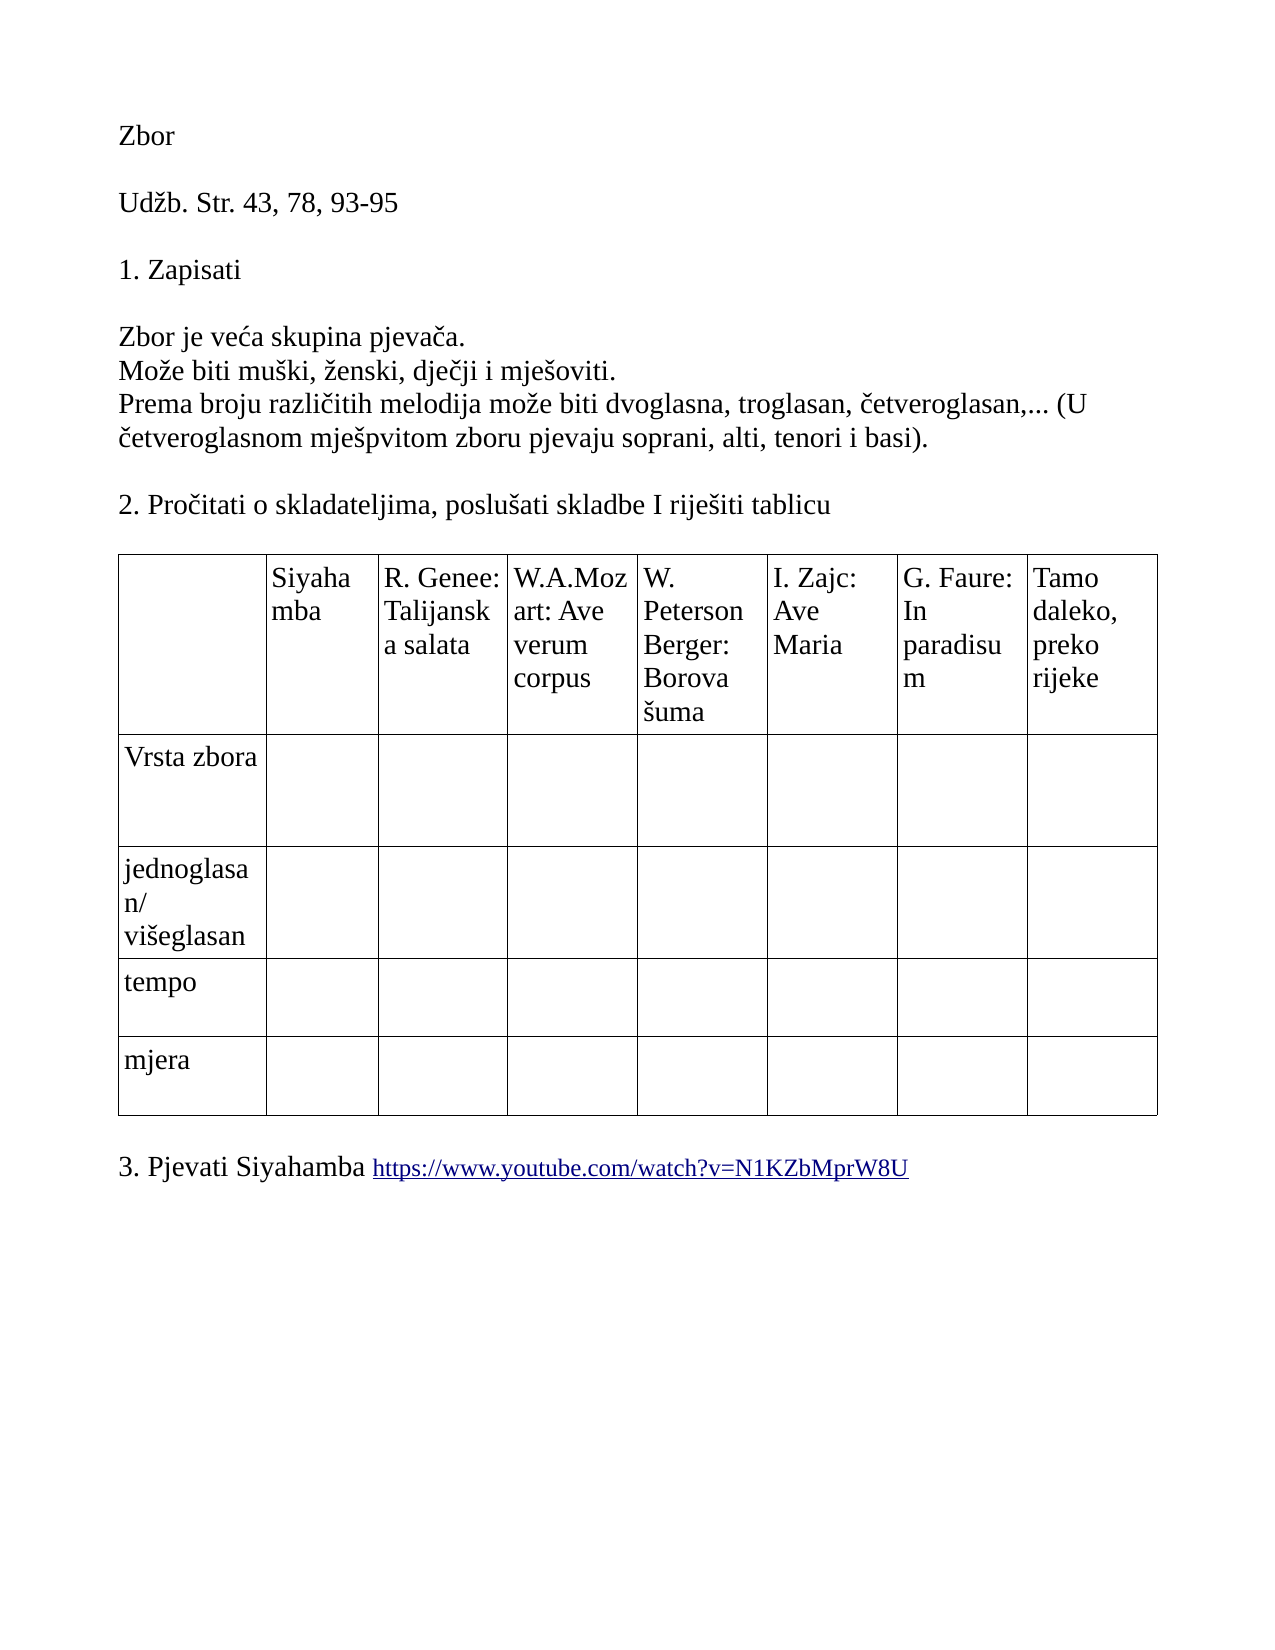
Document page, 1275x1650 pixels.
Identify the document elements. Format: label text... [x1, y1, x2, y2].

table_cell [379, 847, 507, 958]
table_cell [768, 959, 897, 1036]
table_cell [638, 1037, 767, 1115]
table_cell mjera [119, 1037, 266, 1115]
table_cell [898, 1037, 1027, 1115]
text Zbor je veća skupina pjevača. [118, 319, 1157, 353]
table_cell [379, 735, 507, 846]
text 2. Pročitati o skladateljima, poslušati skladbe I riješiti tablicu [118, 487, 1157, 521]
table_header G. Faure: In paradisum [898, 555, 1027, 733]
table_cell [638, 847, 767, 958]
table_header [119, 555, 266, 733]
table_header Siyahamba [267, 555, 378, 733]
table_header I. Zajc: Ave Maria [768, 555, 897, 733]
table_cell Vrsta zbora [119, 735, 266, 846]
table_cell [768, 1037, 897, 1115]
text Zbor [118, 118, 1157, 152]
table_header W.A.Mozart: Ave verum corpus [508, 555, 637, 733]
table_cell [768, 735, 897, 846]
text 1. Zapisati [118, 252, 1157, 286]
table_cell [1028, 847, 1157, 958]
table_cell [638, 959, 767, 1036]
table_cell [898, 735, 1027, 846]
table_cell [1028, 959, 1157, 1036]
table_cell [1028, 1037, 1157, 1115]
table_cell [508, 735, 637, 846]
text 3. Pjevati Siyahamba https://www.youtube.com/watch?v=N1KZbMprW8U [118, 1149, 1157, 1182]
table_cell [379, 1037, 507, 1115]
table_cell tempo [119, 959, 266, 1036]
table_header W. Peterson Berger: Borova šuma [638, 555, 767, 733]
table_cell [768, 847, 897, 958]
table_cell [267, 735, 378, 846]
table_cell jednoglasan/višeglasan [119, 847, 266, 958]
text Udžb. Str. 43, 78, 93-95 [118, 185, 1157, 219]
table_cell [508, 1037, 637, 1115]
table_cell [898, 847, 1027, 958]
text Prema broju različitih melodija može biti dvoglasna, troglasan, četveroglasan,... (U četveroglasnom mješpvitom zboru pjevaju soprani, alti, tenori i basi). [118, 386, 1157, 453]
table_header Tamo daleko, preko rijeke [1028, 555, 1157, 733]
table_header R. Genee: Talijanska salata [379, 555, 507, 733]
text Može biti muški, ženski, dječji i mješoviti. [118, 353, 1157, 386]
table_cell [508, 847, 637, 958]
table_cell [267, 1037, 378, 1115]
table_cell [508, 959, 637, 1036]
table_cell [638, 735, 767, 846]
table_cell [1028, 735, 1157, 846]
table_cell [267, 959, 378, 1036]
table_cell [267, 847, 378, 958]
table_cell [379, 959, 507, 1036]
table_cell [898, 959, 1027, 1036]
